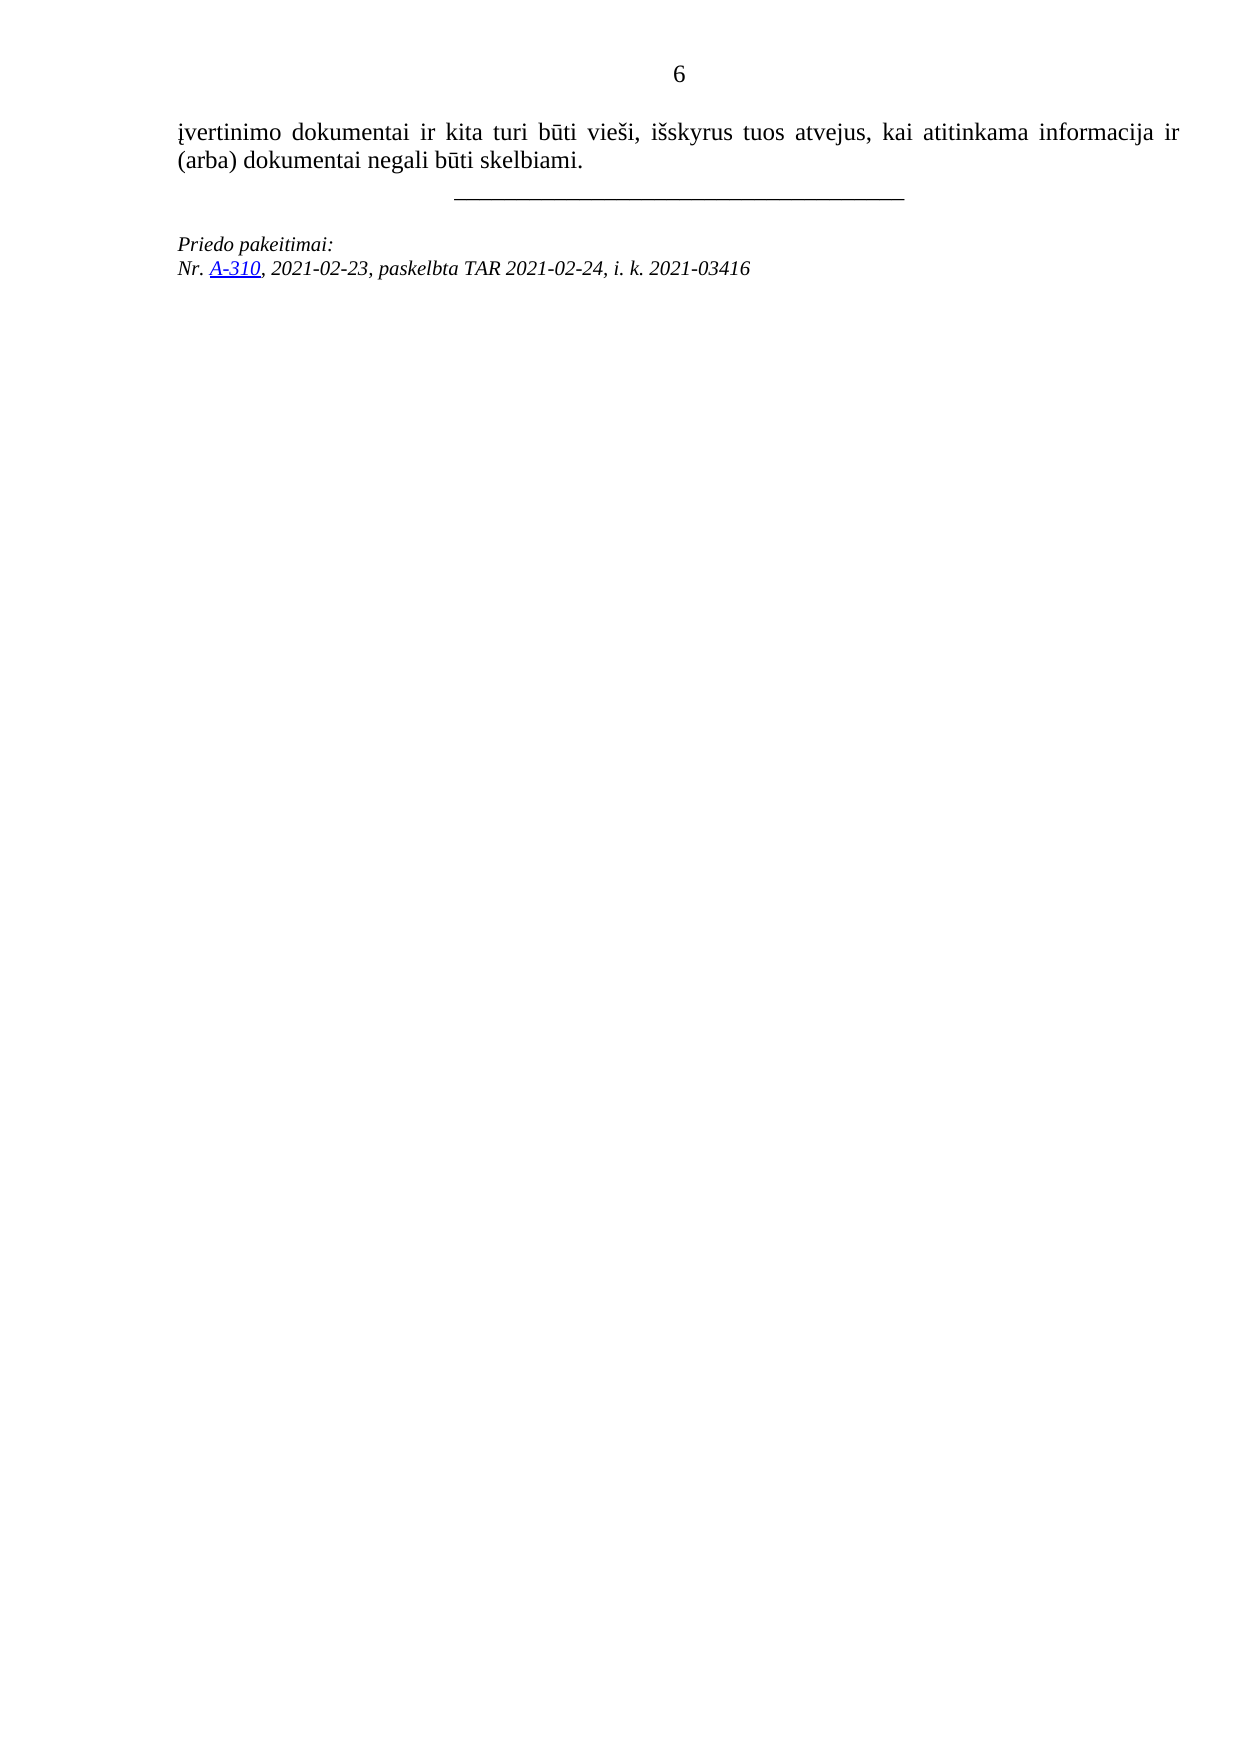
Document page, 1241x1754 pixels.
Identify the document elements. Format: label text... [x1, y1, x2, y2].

text Nr. A-310, 2021-02-23, paskelbta TAR 2021-02-24, i. k. 2021-03416 [177, 256, 1181, 280]
text ____________________________________ [177, 174, 1181, 203]
text įvertinimo dokumentai ir kita turi būti vieši, išskyrus tuos atvejus, kai atitinkama informacija ir (arba) dokumentai negali būti skelbiami. [177, 117, 1181, 174]
text Priedo pakeitimai: [177, 232, 1181, 256]
